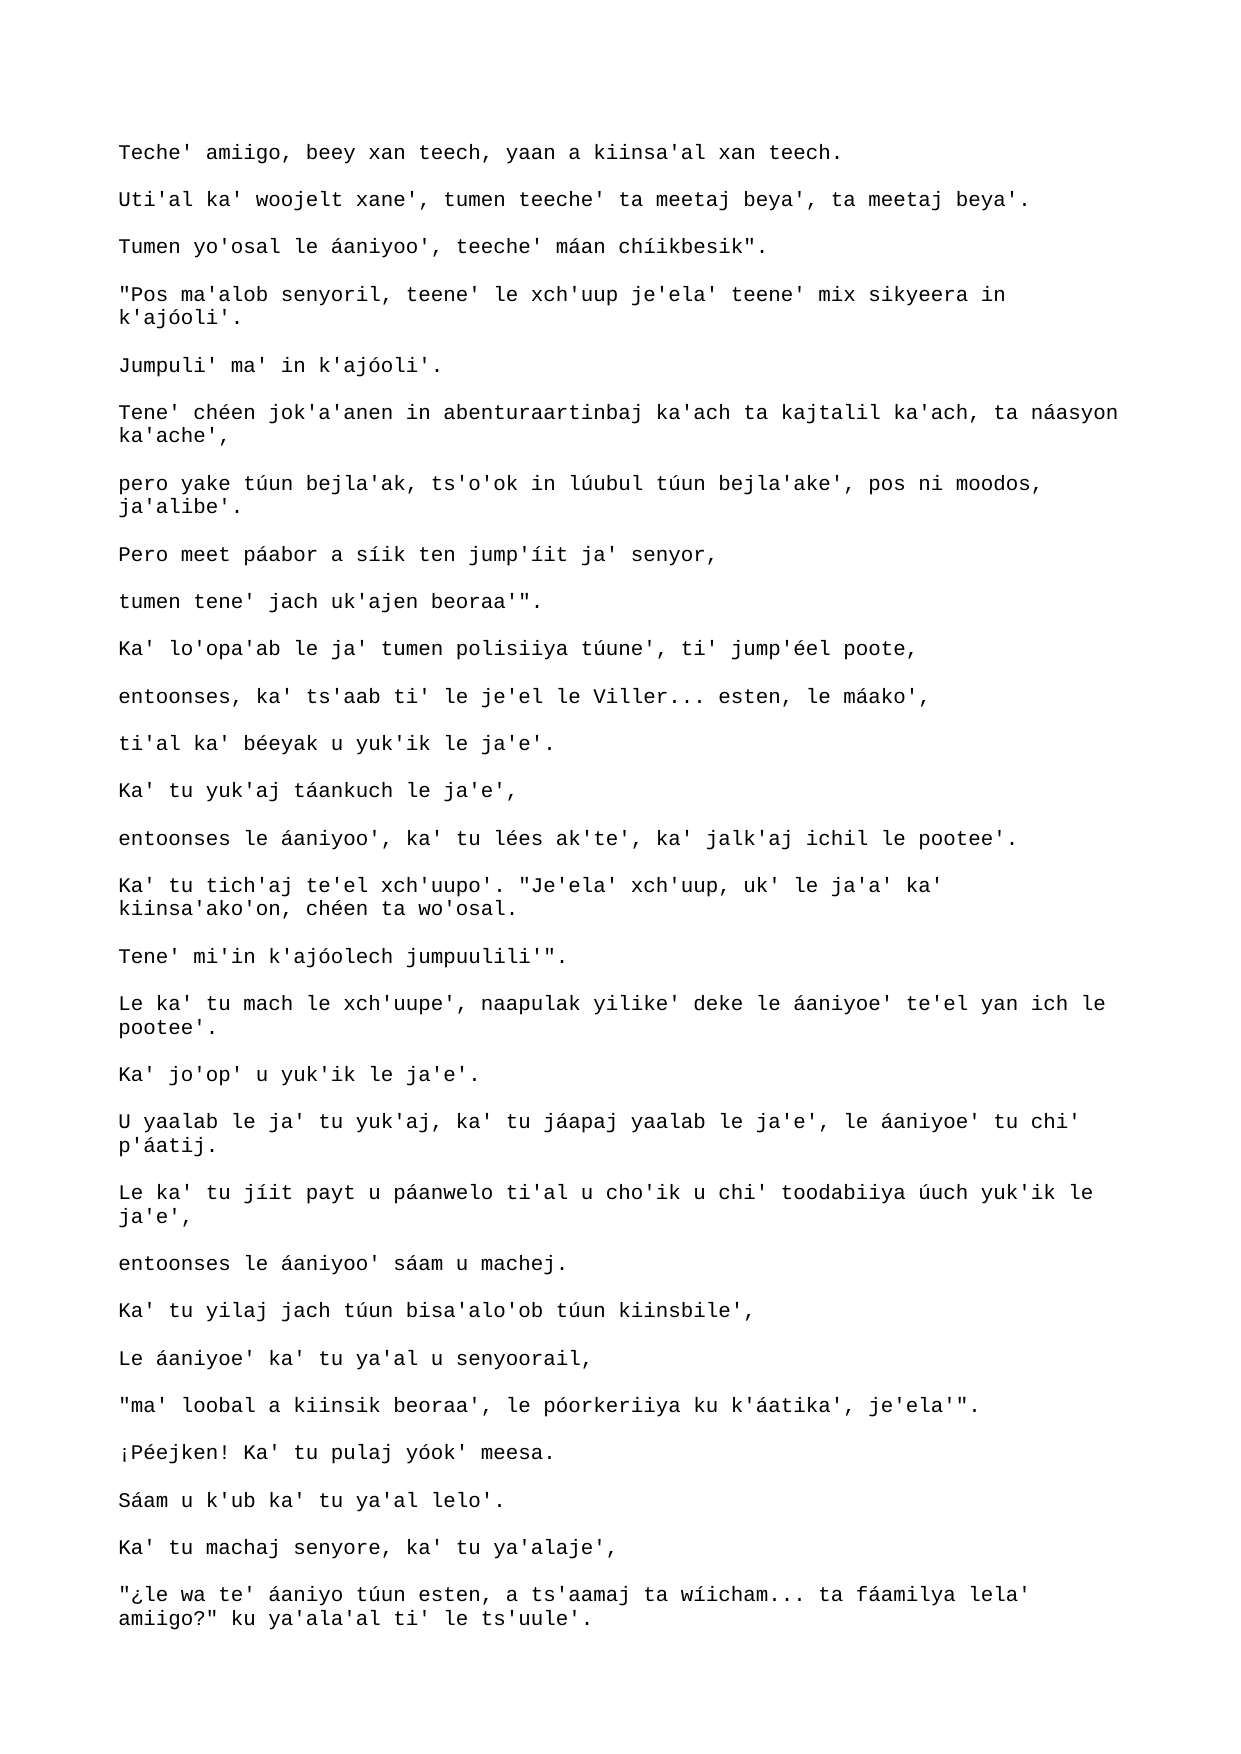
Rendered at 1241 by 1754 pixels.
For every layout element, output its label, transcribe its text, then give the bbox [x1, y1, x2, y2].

text Sáam u k'ub ka' tu ya'al lelo'. [118, 1489, 1122, 1513]
text ¡Péejken! Ka' tu pulaj yóok' meesa. [118, 1442, 1122, 1466]
text Jumpuli' ma' in k'ajóoli'. [118, 354, 1122, 378]
text Ka' tu machaj senyore, ka' tu ya'alaje', [118, 1537, 1122, 1561]
text Ka' tu tich'aj te'el xch'uupo'. "Je'ela' xch'uup, uk' le ja'a' ka' kiinsa'ako'on, chéen ta wo'osal. [118, 875, 1122, 922]
text "¿le wa te' áaniyo túun esten, a ts'aamaj ta wíicham... ta fáamilya lela' amiigo?" ku ya'ala'al ti' le ts'uule'. [118, 1584, 1122, 1631]
text Tumen yo'osal le áaniyoo', teeche' máan chíikbesik". [118, 236, 1122, 260]
text Ka' lo'opa'ab le ja' tumen polisiiya túune', ti' jump'éel poote, [118, 638, 1122, 662]
text entoonses le áaniyoo', ka' tu lées ak'te', ka' jalk'aj ichil le pootee'. [118, 827, 1122, 851]
text Teche' amiigo, beey xan teech, yaan a kiinsa'al xan teech. [118, 142, 1122, 165]
text Le áaniyoe' ka' tu ya'al u senyoorail, [118, 1348, 1122, 1371]
text "ma' loobal a kiinsik beoraa', le póorkeriiya ku k'áatika', je'ela'". [118, 1395, 1122, 1419]
text Pero meet páabor a síik ten jump'íit ja' senyor, [118, 544, 1122, 567]
text Tene' mi'in k'ajóolech jumpuulili'". [118, 946, 1122, 969]
text "Pos ma'alob senyoril, teene' le xch'uup je'ela' teene' mix sikyeera in k'ajóoli'. [118, 284, 1122, 331]
text Ka' tu yilaj jach túun bisa'alo'ob túun kiinsbile', [118, 1300, 1122, 1324]
text Le ka' tu mach le xch'uupe', naapulak yilike' deke le áaniyoe' te'el yan ich le pootee'. [118, 993, 1122, 1040]
text Ka' jo'op' u yuk'ik le ja'e'. [118, 1064, 1122, 1088]
text ti'al ka' béeyak u yuk'ik le ja'e'. [118, 733, 1122, 757]
text Uti'al ka' woojelt xane', tumen teeche' ta meetaj beya', ta meetaj beya'. [118, 189, 1122, 213]
text entoonses le áaniyoo' sáam u machej. [118, 1253, 1122, 1277]
text pero yake túun bejla'ak, ts'o'ok in lúubul túun bejla'ake', pos ni moodos, ja'alibe'. [118, 473, 1122, 520]
text tumen tene' jach uk'ajen beoraa'". [118, 591, 1122, 615]
text Tene' chéen jok'a'anen in abenturaartinbaj ka'ach ta kajtalil ka'ach, ta náasyon ka'ache', [118, 402, 1122, 449]
text entoonses, ka' ts'aab ti' le je'el le Viller... esten, le máako', [118, 686, 1122, 709]
text Le ka' tu jíit payt u páanwelo ti'al u cho'ik u chi' toodabiiya úuch yuk'ik le ja'e', [118, 1182, 1122, 1229]
text Ka' tu yuk'aj táankuch le ja'e', [118, 780, 1122, 804]
text U yaalab le ja' tu yuk'aj, ka' tu jáapaj yaalab le ja'e', le áaniyoe' tu chi' p'áatij. [118, 1111, 1122, 1158]
